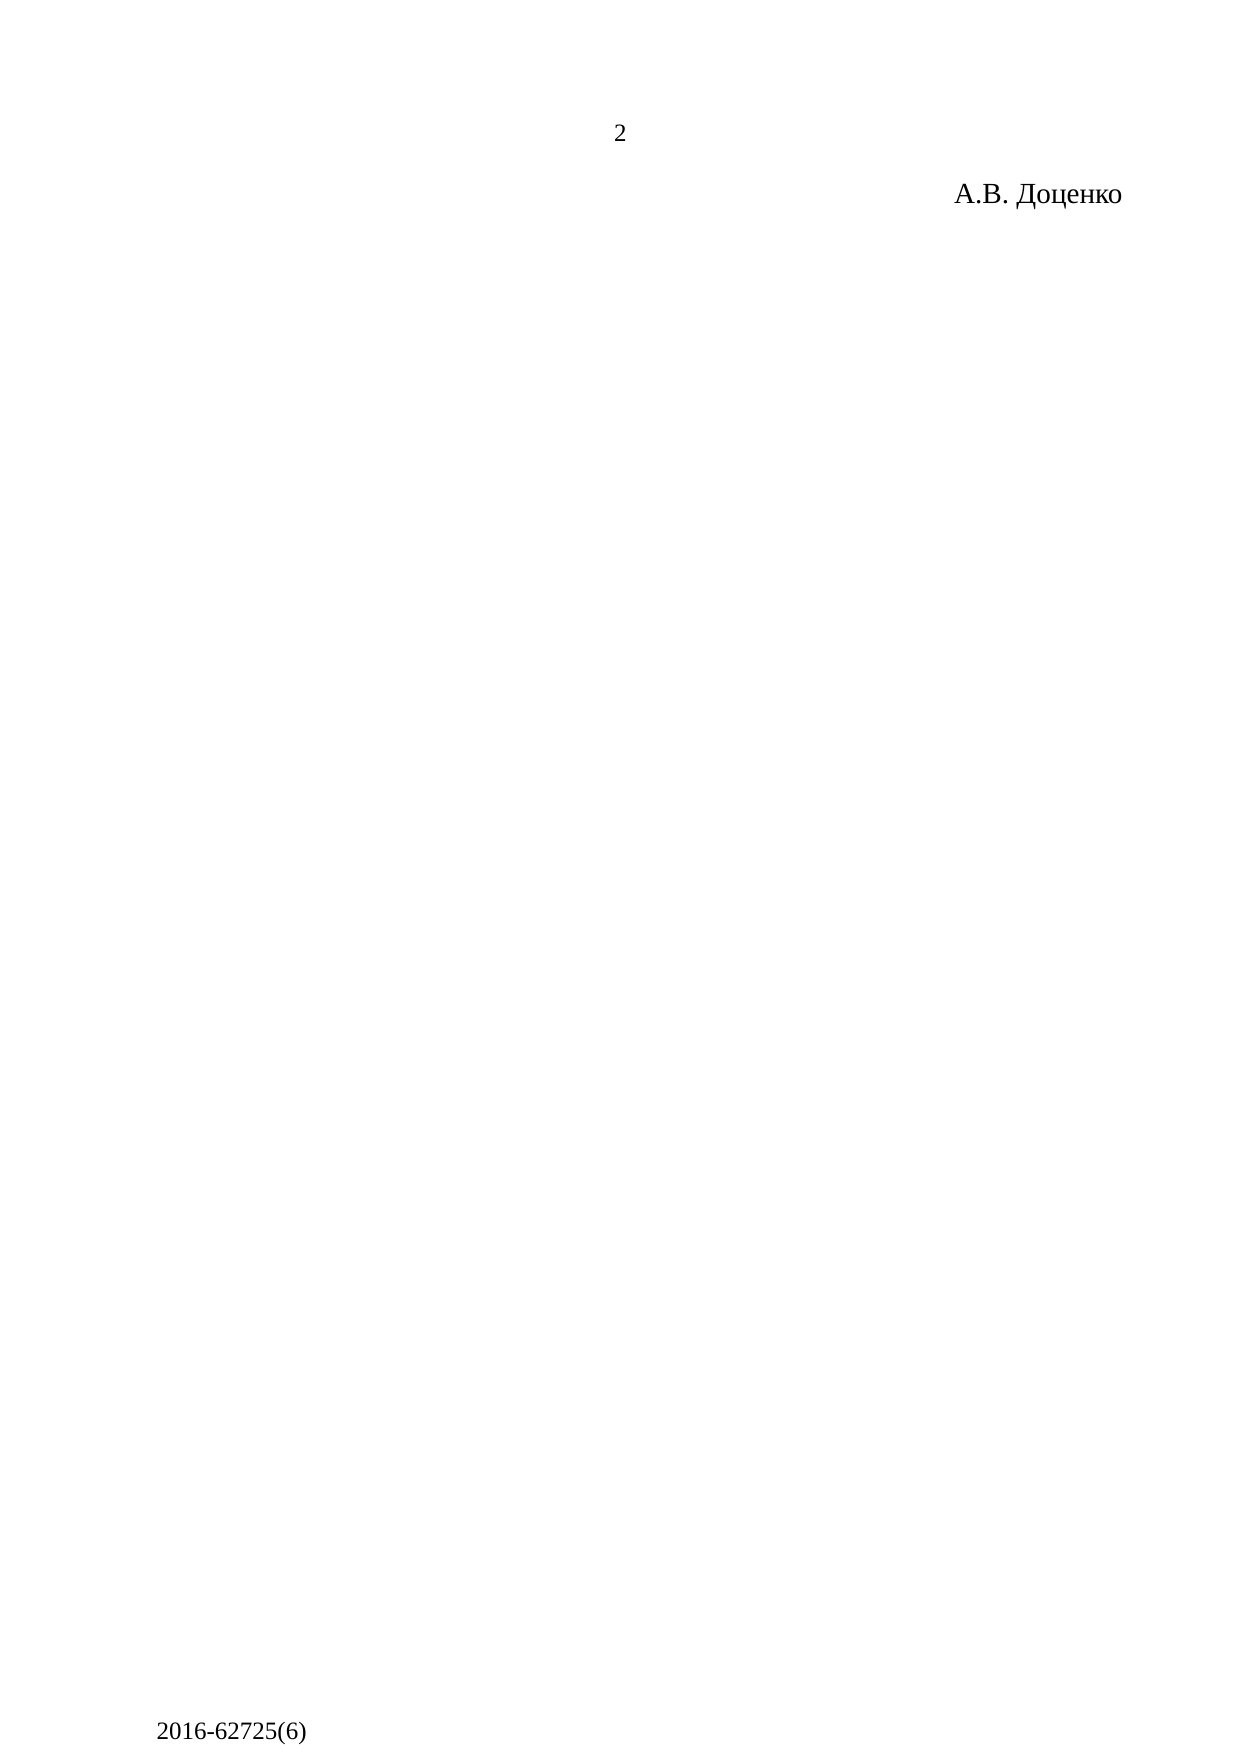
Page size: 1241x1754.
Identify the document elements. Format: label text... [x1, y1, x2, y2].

text А.В. Доценко [118, 176, 1122, 210]
